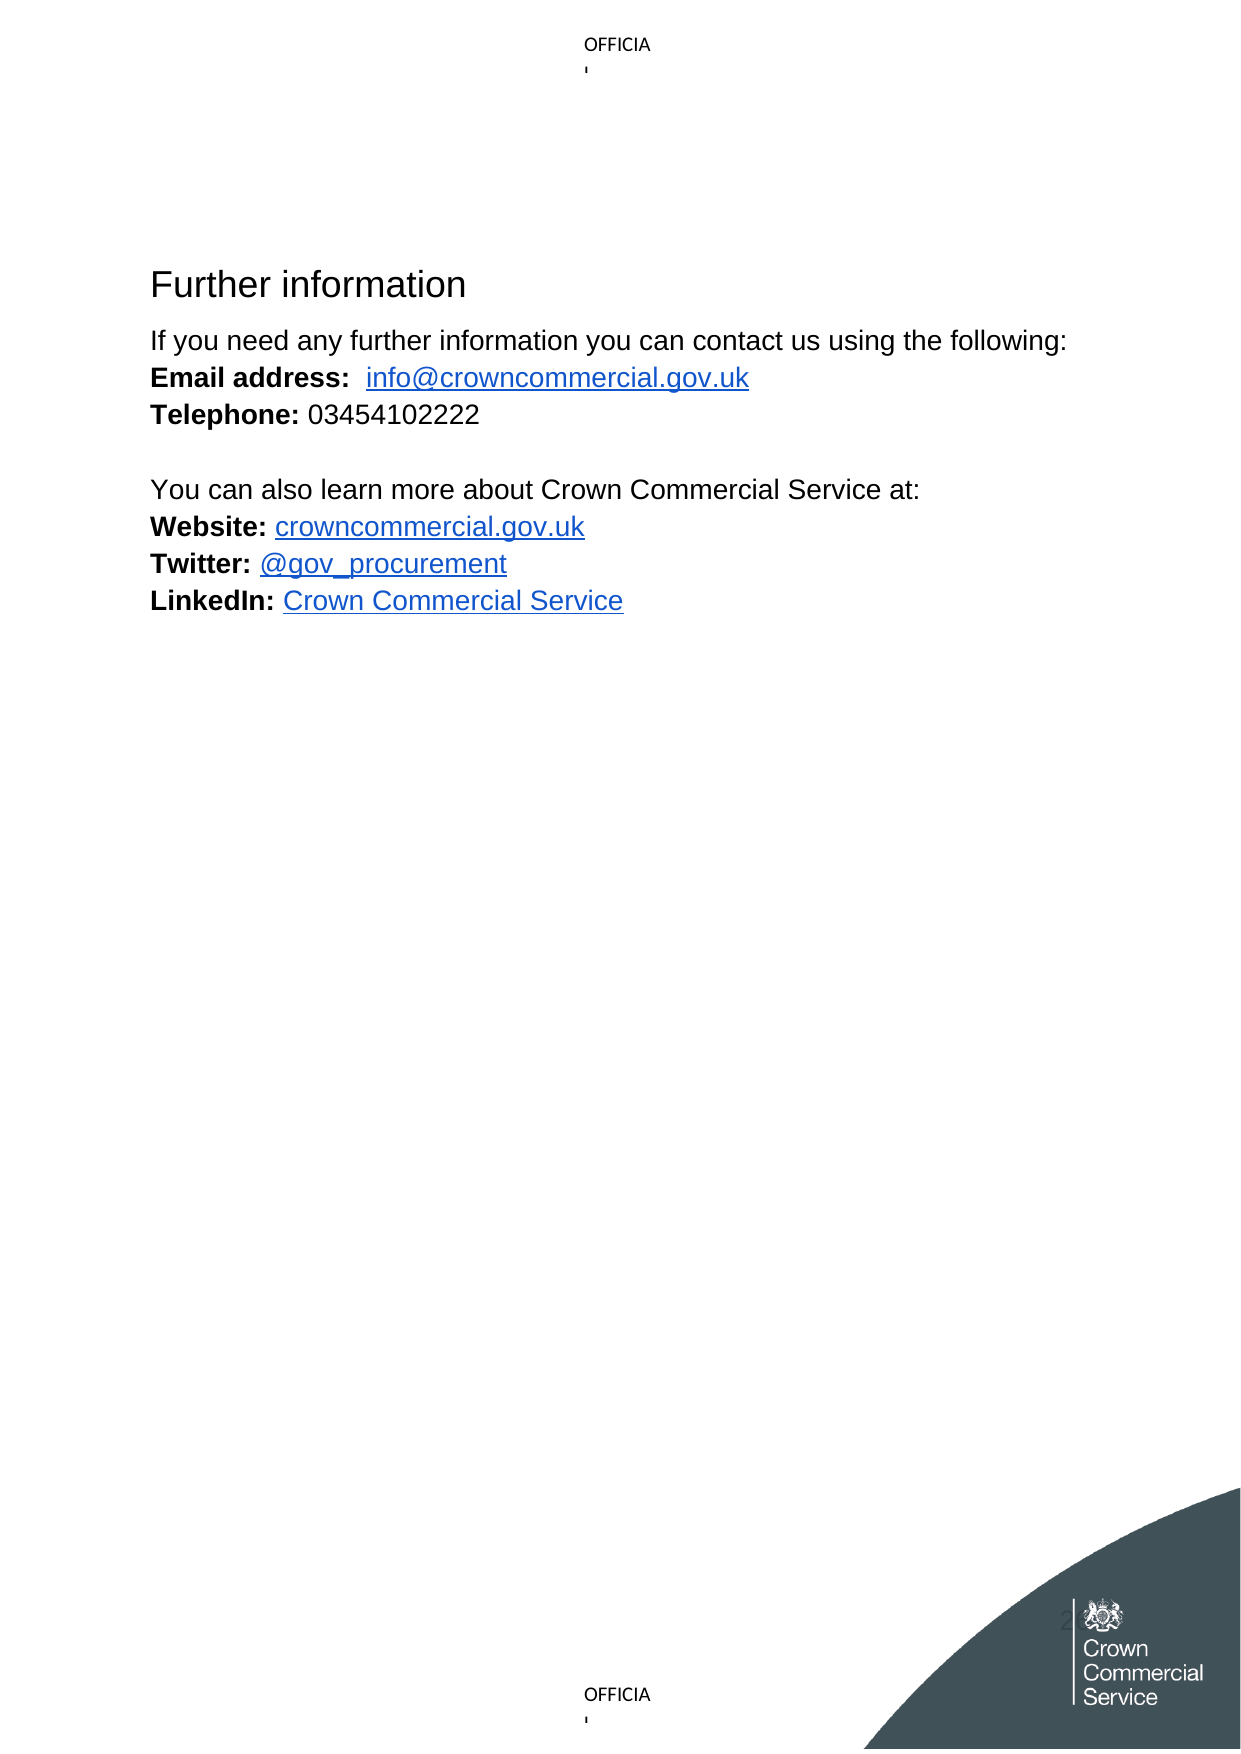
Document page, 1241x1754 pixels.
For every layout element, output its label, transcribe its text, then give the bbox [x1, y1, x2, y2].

text Telephone: 03454102222 [150, 398, 1091, 431]
text If you need any further information you can contact us using the following: [150, 324, 1091, 356]
text Twitter: @gov_procurement [150, 547, 1091, 579]
text Email address: info@crowncommercial.gov.uk [150, 361, 1091, 393]
text You can also learn more about Crown Commercial Service at: [150, 473, 1091, 505]
text Website: crowncommercial.gov.uk [150, 510, 1091, 542]
text LinkedIn: Crown Commercial Service [150, 584, 1091, 617]
subtitle Further information [150, 262, 1091, 305]
